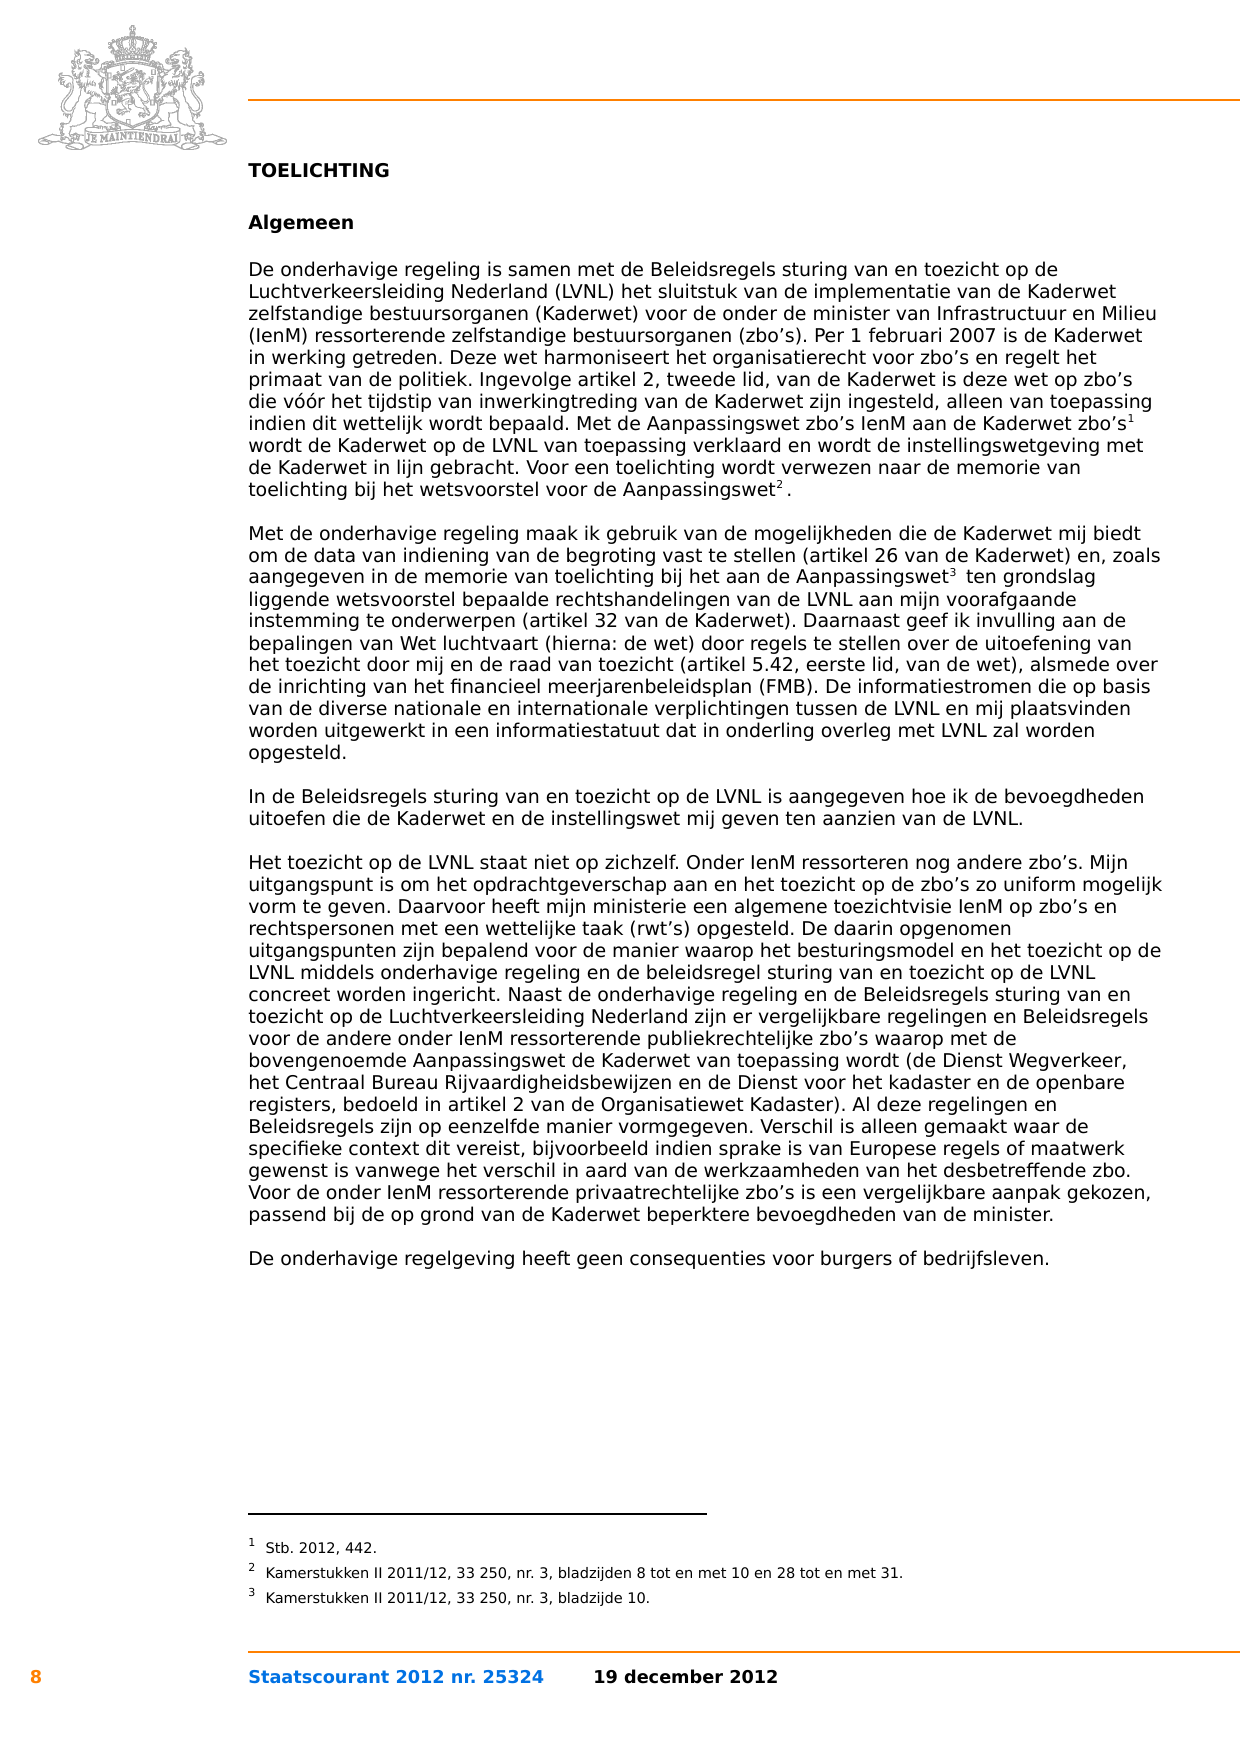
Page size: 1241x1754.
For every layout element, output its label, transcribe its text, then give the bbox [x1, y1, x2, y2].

subtitle Algemeen [248, 212, 1163, 234]
text In de Beleidsregels sturing van en toezicht op de LVNL is aangegeven hoe ik de bevoegdheden uitoefen die de Kaderwet en de instellingswet mij geven ten aanzien van de LVNL. [248, 786, 1163, 830]
text Het toezicht op de LVNL staat niet op zichzelf. Onder IenM ressorteren nog andere zbo’s. Mijn uitgangspunt is om het opdrachtgeverschap aan en het toezicht op de zbo’s zo uniform mogelijk vorm te geven. Daarvoor heeft mijn ministerie een algemene toezichtvisie IenM op zbo’s en rechtspersonen met een wettelijke taak (rwt’s) opgesteld. De daarin opgenomen uitgangspunten zijn bepalend voor de manier waarop het besturingsmodel en het toezicht op de LVNL middels onderhavige regeling en de beleidsregel sturing van en toezicht op de LVNL concreet worden ingericht. Naast de onderhavige regeling en de Beleidsregels sturing van en toezicht op de Luchtverkeersleiding Nederland zijn er vergelijkbare regelingen en Beleidsregels voor de andere onder IenM ressorterende publiekrechtelijke zbo’s waarop met de bovengenoemde Aanpassingswet de Kaderwet van toepassing wordt (de Dienst Wegverkeer, het Centraal Bureau Rijvaardigheidsbewijzen en de Dienst voor het kadaster en de openbare registers, bedoeld in artikel 2 van de Organisatiewet Kadaster). Al deze regelingen en Beleidsregels zijn op eenzelfde manier vormgegeven. Verschil is alleen gemaakt waar de specifieke context dit vereist, bijvoorbeeld indien sprake is van Europese regels of maatwerk gewenst is vanwege het verschil in aard van de werkzaamheden van het desbetreffende zbo. Voor de onder IenM ressorterende privaatrechtelijke zbo’s is een vergelijkbare aanpak gekozen, passend bij de op grond van de Kaderwet beperktere bevoegdheden van de minister. [248, 852, 1163, 1226]
picture [38, 25, 227, 150]
text Kamerstukken II 2011/12, 33 250, nr. 3, bladzijde 10. [248, 1586, 1163, 1608]
text De onderhavige regeling is samen met de Beleidsregels sturing van en toezicht op de Luchtverkeersleiding Nederland (LVNL) het sluitstuk van de implementatie van de Kaderwet zelfstandige bestuursorganen (Kaderwet) voor de onder de minister van Infrastructuur en Milieu (IenM) ressorterende zelfstandige bestuursorganen (zbo’s). Per 1 februari 2007 is de Kaderwet in werking getreden. Deze wet harmoniseert het organisatierecht voor zbo’s en regelt het primaat van de politiek. Ingevolge artikel 2, tweede lid, van de Kaderwet is deze wet op zbo’s die vóór het tijdstip van inwerkingtreding van de Kaderwet zijn ingesteld, alleen van toepassing indien dit wettelijk wordt bepaald. Met de Aanpassingswet zbo’s IenM aan de Kaderwet zbo’s wordt de Kaderwet op de LVNL van toepassing verklaard en wordt de instellingswetgeving met de Kaderwet in lijn gebracht. Voor een toelichting wordt verwezen naar de memorie van toelichting bij het wetsvoorstel voor de Aanpassingswet. [248, 259, 1163, 501]
subtitle TOELICHTING [248, 160, 1163, 182]
text Kamerstukken II 2011/12, 33 250, nr. 3, bladzijden 8 tot en met 10 en 28 tot en met 31. [248, 1561, 1163, 1583]
text De onderhavige regelgeving heeft geen consequenties voor burgers of bedrijfsleven. [248, 1247, 1163, 1269]
text Stb. 2012, 442. [248, 1536, 1163, 1558]
text Met de onderhavige regeling maak ik gebruik van de mogelijkheden die de Kaderwet mij biedt om de data van indiening van de begroting vast te stellen (artikel 26 van de Kaderwet) en, zoals aangegeven in de memorie van toelichting bij het aan de Aanpassingswet ten grondslag liggende wetsvoorstel bepaalde rechtshandelingen van de LVNL aan mijn voorafgaande instemming te onderwerpen (artikel 32 van de Kaderwet). Daarnaast geef ik invulling aan de bepalingen van Wet luchtvaart (hierna: de wet) door regels te stellen over de uitoefening van het toezicht door mij en de raad van toezicht (artikel 5.42, eerste lid, van de wet), alsmede over de inrichting van het financieel meerjarenbeleidsplan (FMB). De informatiestromen die op basis van de diverse nationale en internationale verplichtingen tussen de LVNL en mij plaatsvinden worden uitgewerkt in een informatiestatuut dat in onderling overleg met LVNL zal worden opgesteld. [248, 522, 1163, 764]
